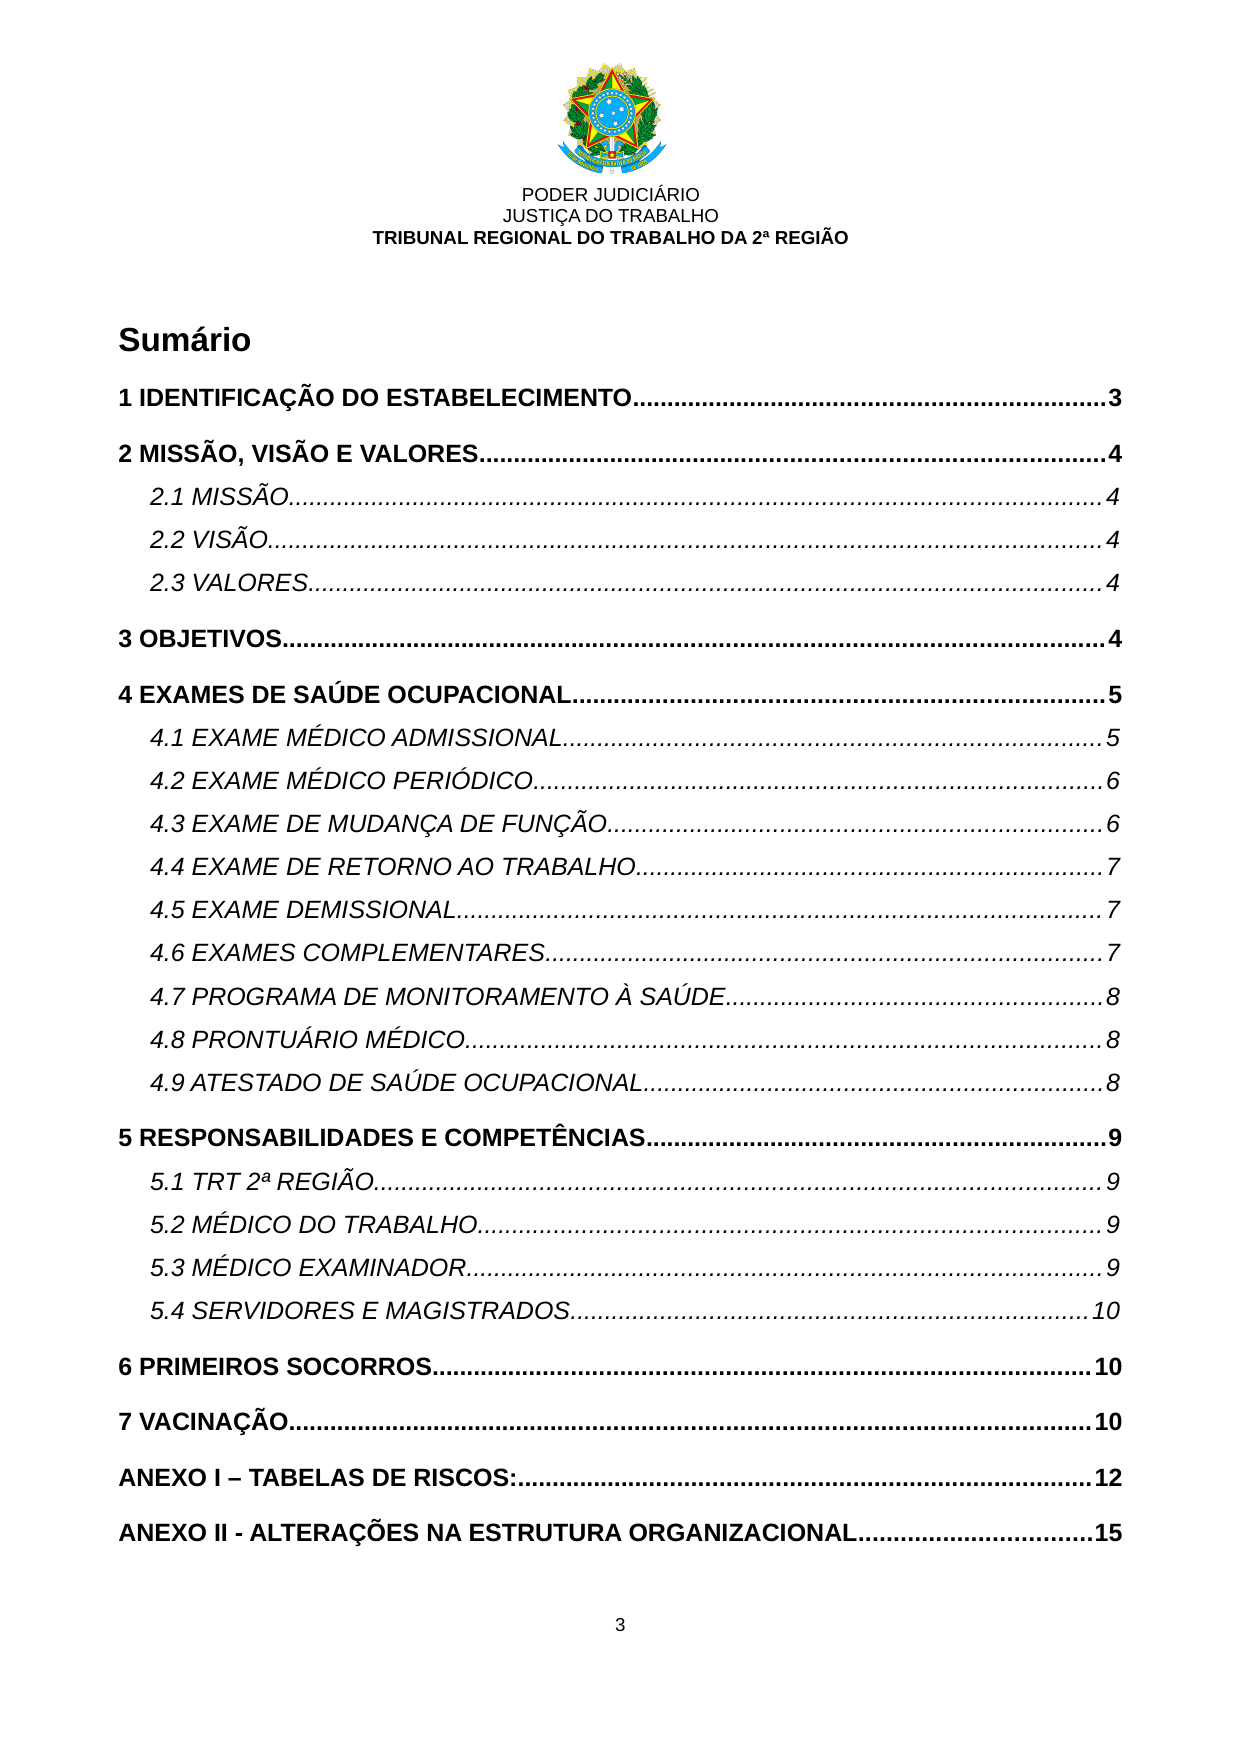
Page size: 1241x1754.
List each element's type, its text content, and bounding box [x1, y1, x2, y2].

text 1 IDENTIFICAÇÃO DO ESTABELECIMENTO 3 [118, 383, 1122, 412]
text 4.6 EXAMES COMPLEMENTARES 7 [143, 938, 1122, 967]
text 5.2 MÉDICO DO TRABALHO 9 [143, 1210, 1122, 1238]
text 4.2 EXAME MÉDICO PERIÓDICO 6 [143, 766, 1122, 795]
text 2.3 VALORES 4 [143, 568, 1122, 597]
text 2.1 MISSÃO 4 [143, 482, 1122, 511]
text 5.4 SERVIDORES E MAGISTRADOS 10 [143, 1296, 1122, 1325]
text 5 RESPONSABILIDADES E COMPETÊNCIAS 9 [118, 1123, 1122, 1152]
text 4.8 PRONTUÁRIO MÉDICO 8 [143, 1025, 1122, 1053]
text ANEXO II - ALTERAÇÕES NA ESTRUTURA ORGANIZACIONAL 15 [118, 1518, 1122, 1547]
text 4.7 PROGRAMA DE MONITORAMENTO À SAÚDE 8 [143, 982, 1122, 1010]
text 5.3 MÉDICO EXAMINADOR 9 [143, 1253, 1122, 1282]
text 4.3 EXAME DE MUDANÇA DE FUNÇÃO 6 [143, 809, 1122, 838]
text 2 MISSÃO, VISÃO E VALORES 4 [118, 439, 1122, 468]
text 3 OBJETIVOS 4 [118, 624, 1122, 653]
text 2.2 VISÃO 4 [143, 525, 1122, 554]
text 4.9 ATESTADO DE SAÚDE OCUPACIONAL 8 [143, 1068, 1122, 1097]
text 4 EXAMES DE SAÚDE OCUPACIONAL 5 [118, 680, 1122, 708]
text 4.1 EXAME MÉDICO ADMISSIONAL 5 [143, 723, 1122, 752]
text 7 VACINAÇÃO 10 [118, 1407, 1122, 1436]
text 6 PRIMEIROS SOCORROS 10 [118, 1352, 1122, 1380]
text 5.1 TRT 2ª REGIÃO 9 [143, 1167, 1122, 1195]
text 4.5 EXAME DEMISSIONAL 7 [143, 895, 1122, 924]
text ANEXO I – TABELAS DE RISCOS: 12 [118, 1463, 1122, 1492]
subtitle Sumário [118, 320, 1122, 358]
text 4.4 EXAME DE RETORNO AO TRABALHO 7 [143, 852, 1122, 881]
